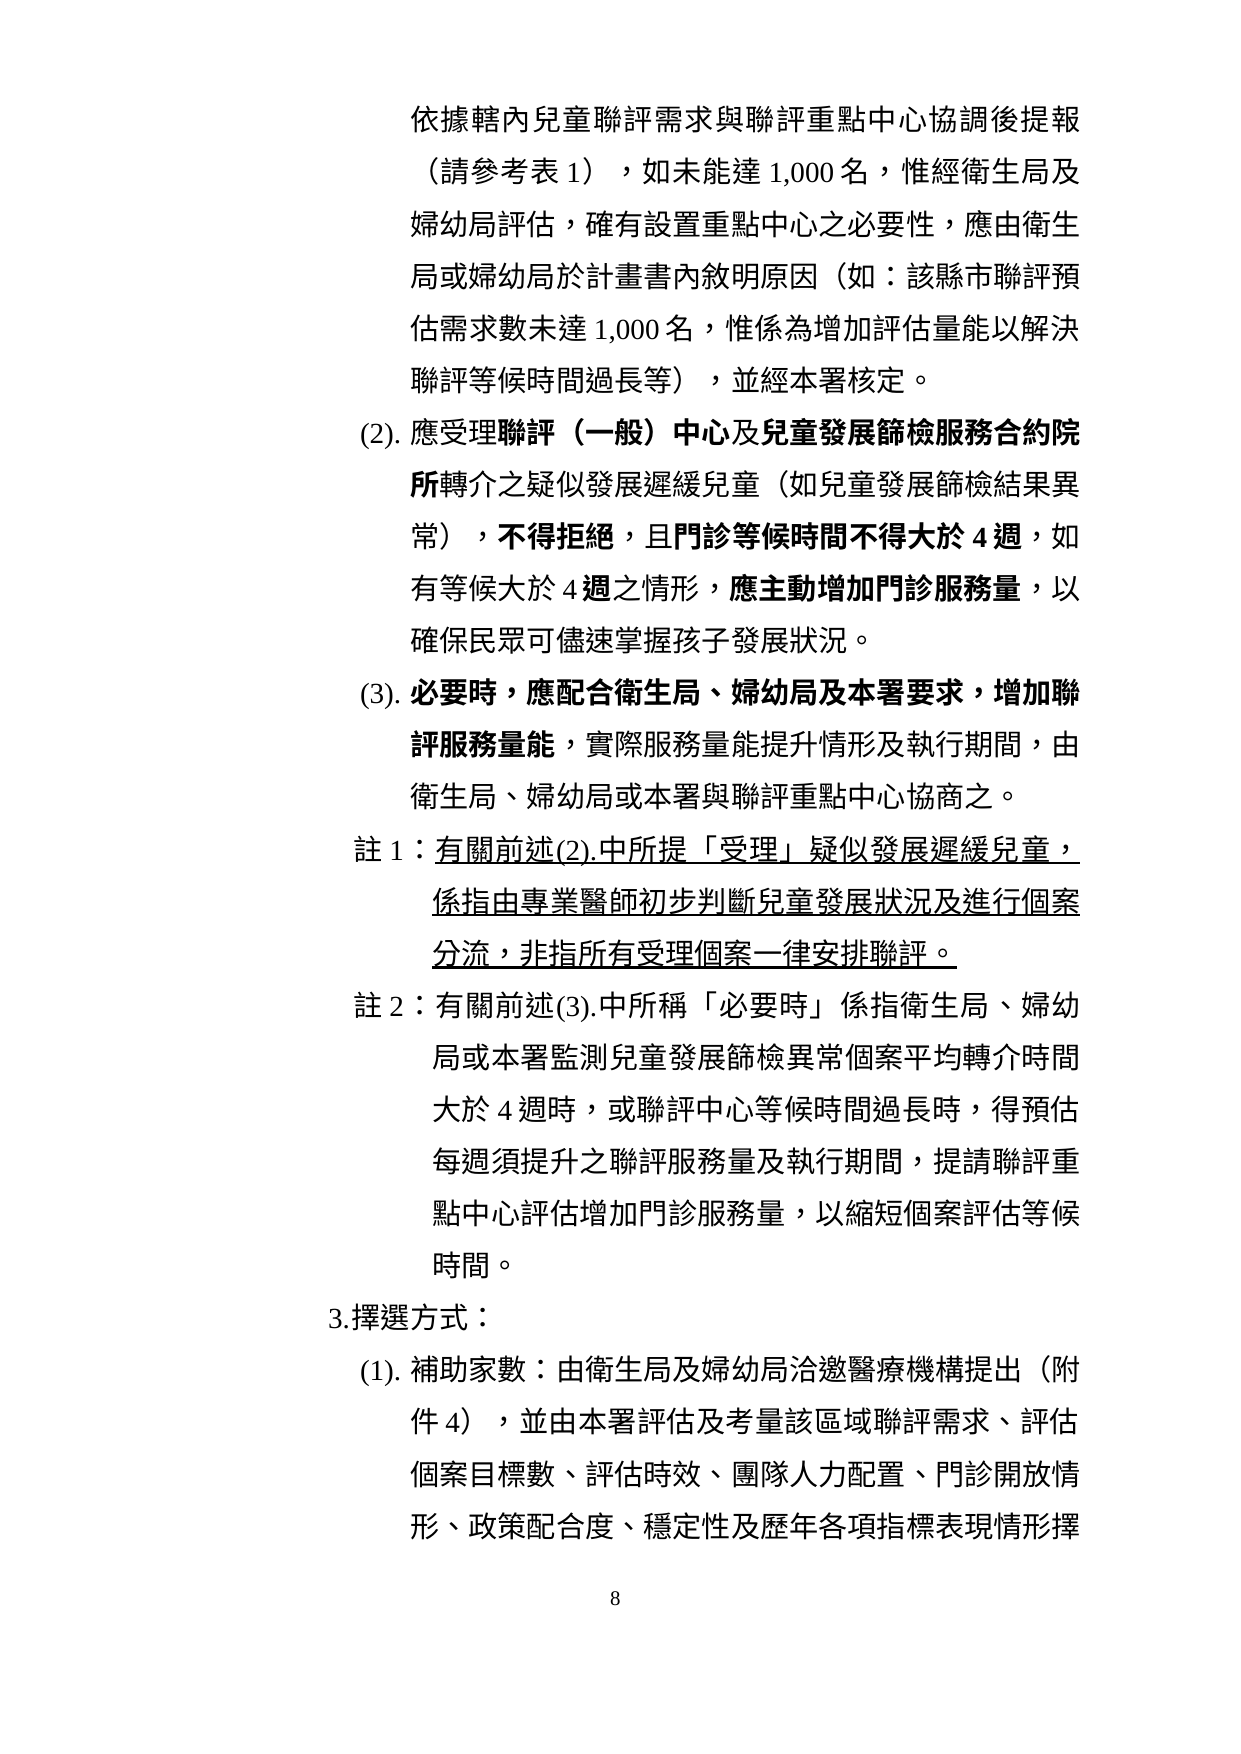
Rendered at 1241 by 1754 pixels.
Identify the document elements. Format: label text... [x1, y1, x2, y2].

list 補助家數：由衛生局及婦幼局洽邀醫療機構提出（附件4），並由本署評估及考量該區域聯評需求、評估個案目標數、評估時效、團隊人力配置、門診開放情形、政策配合度、穩定性及歷年各項指標表現情形擇 [360, 1339, 1081, 1547]
list 依據轄內兒童聯評需求與聯評重點中心協調後提報（請參考表1），如未能達1,000名，惟經衛生局及婦幼局評估，確有設置重點中心之必要性，應由衛生局或婦幼局於計畫書內敘明原因（如：該縣市聯評預估需求數未達1,000名，惟係為增加評估量能以解決聯評等候時間過長等），並經本署核定。 [360, 89, 1081, 402]
text 註1：有關前述(2).中所提「受理」疑似發展遲緩兒童，係指由專業醫師初步判斷兒童發展狀況及進行個案分流，非指所有受理個案一律安排聯評。 [353, 818, 1081, 974]
text 註2：有關前述(3).中所稱「必要時」係指衛生局、婦幼局或本署監測兒童發展篩檢異常個案平均轉介時間大於4週時，或聯評中心等候時間過長時，得預估每週須提升之聯評服務量及執行期間，提請聯評重點中心評估增加門診服務量，以縮短個案評估等候時間。 [353, 974, 1081, 1287]
list 應受理聯評（一般）中心及兒童發展篩檢服務合約院所轉介之疑似發展遲緩兒童（如兒童發展篩檢結果異常），不得拒絕，且門診等候時間不得大於4週，如有等候大於4週之情形，應主動增加門診服務量，以確保民眾可儘速掌握孩子發展狀況。 [360, 402, 1081, 662]
list 必要時，應配合衛生局、婦幼局及本署要求，增加聯評服務量能，實際服務量能提升情形及執行期間，由衛生局、婦幼局或本署與聯評重點中心協商之。 [360, 662, 1081, 818]
list 擇選方式： [328, 1287, 1081, 1339]
